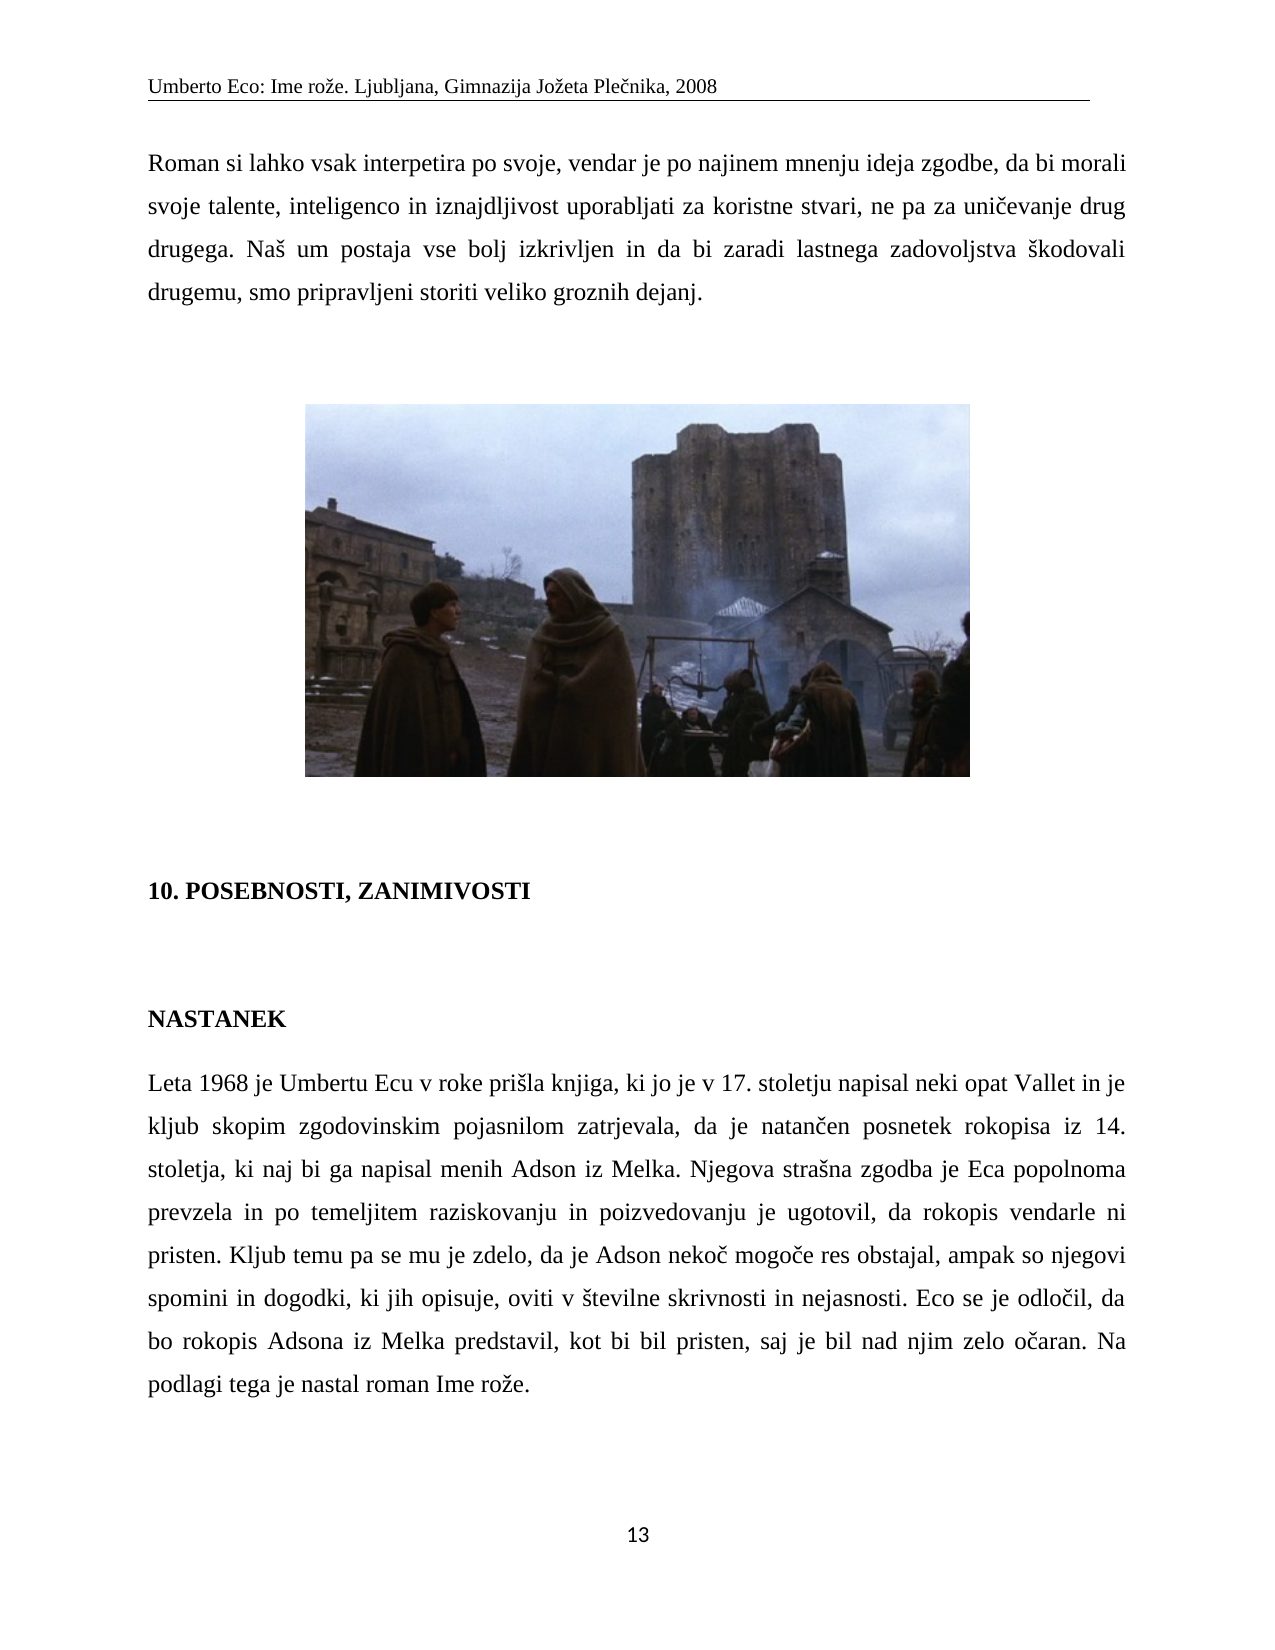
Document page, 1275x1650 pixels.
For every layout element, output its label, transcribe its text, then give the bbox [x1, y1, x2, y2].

picture [305, 404, 970, 777]
text 10. POSEBNOSTI, ZANIMIVOSTI [148, 876, 1127, 904]
text NASTANEK [148, 1004, 1127, 1032]
text Leta 1968 je Umbertu Ecu v roke prišla knjiga, ki jo je v 17. stoletju napisal neki opat Vallet in je kljub skopim zgodovinskim pojasnilom zatrjevala, da je natančen posnetek rokopisa iz 14. stoletja, ki naj bi ga napisal menih Adson iz Melka. Njegova strašna zgodba je Eca popolnoma prevzela in po temeljitem raziskovanju in poizvedovanju je ugotovil, da rokopis vendarle ni pristen. Kljub temu pa se mu je zdelo, da je Adson nekoč mogoče res obstajal, ampak so njegovi spomini in dogodki, ki jih opisuje, oviti v številne skrivnosti in nejasnosti. Eco se je odločil, da bo rokopis Adsona iz Melka predstavil, kot bi bil pristen, saj je bil nad njim zelo očaran. Na podlagi tega je nastal roman Ime rože. [148, 1068, 1127, 1398]
text Roman si lahko vsak interpetira po svoje, vendar je po najinem mnenju ideja zgodbe, da bi morali svoje talente, inteligenco in iznajdljivost uporabljati za koristne stvari, ne pa za uničevanje drug drugega. Naš um postaja vse bolj izkrivljen in da bi zaradi lastnega zadovoljstva škodovali drugemu, smo pripravljeni storiti veliko groznih dejanj. [148, 148, 1127, 306]
